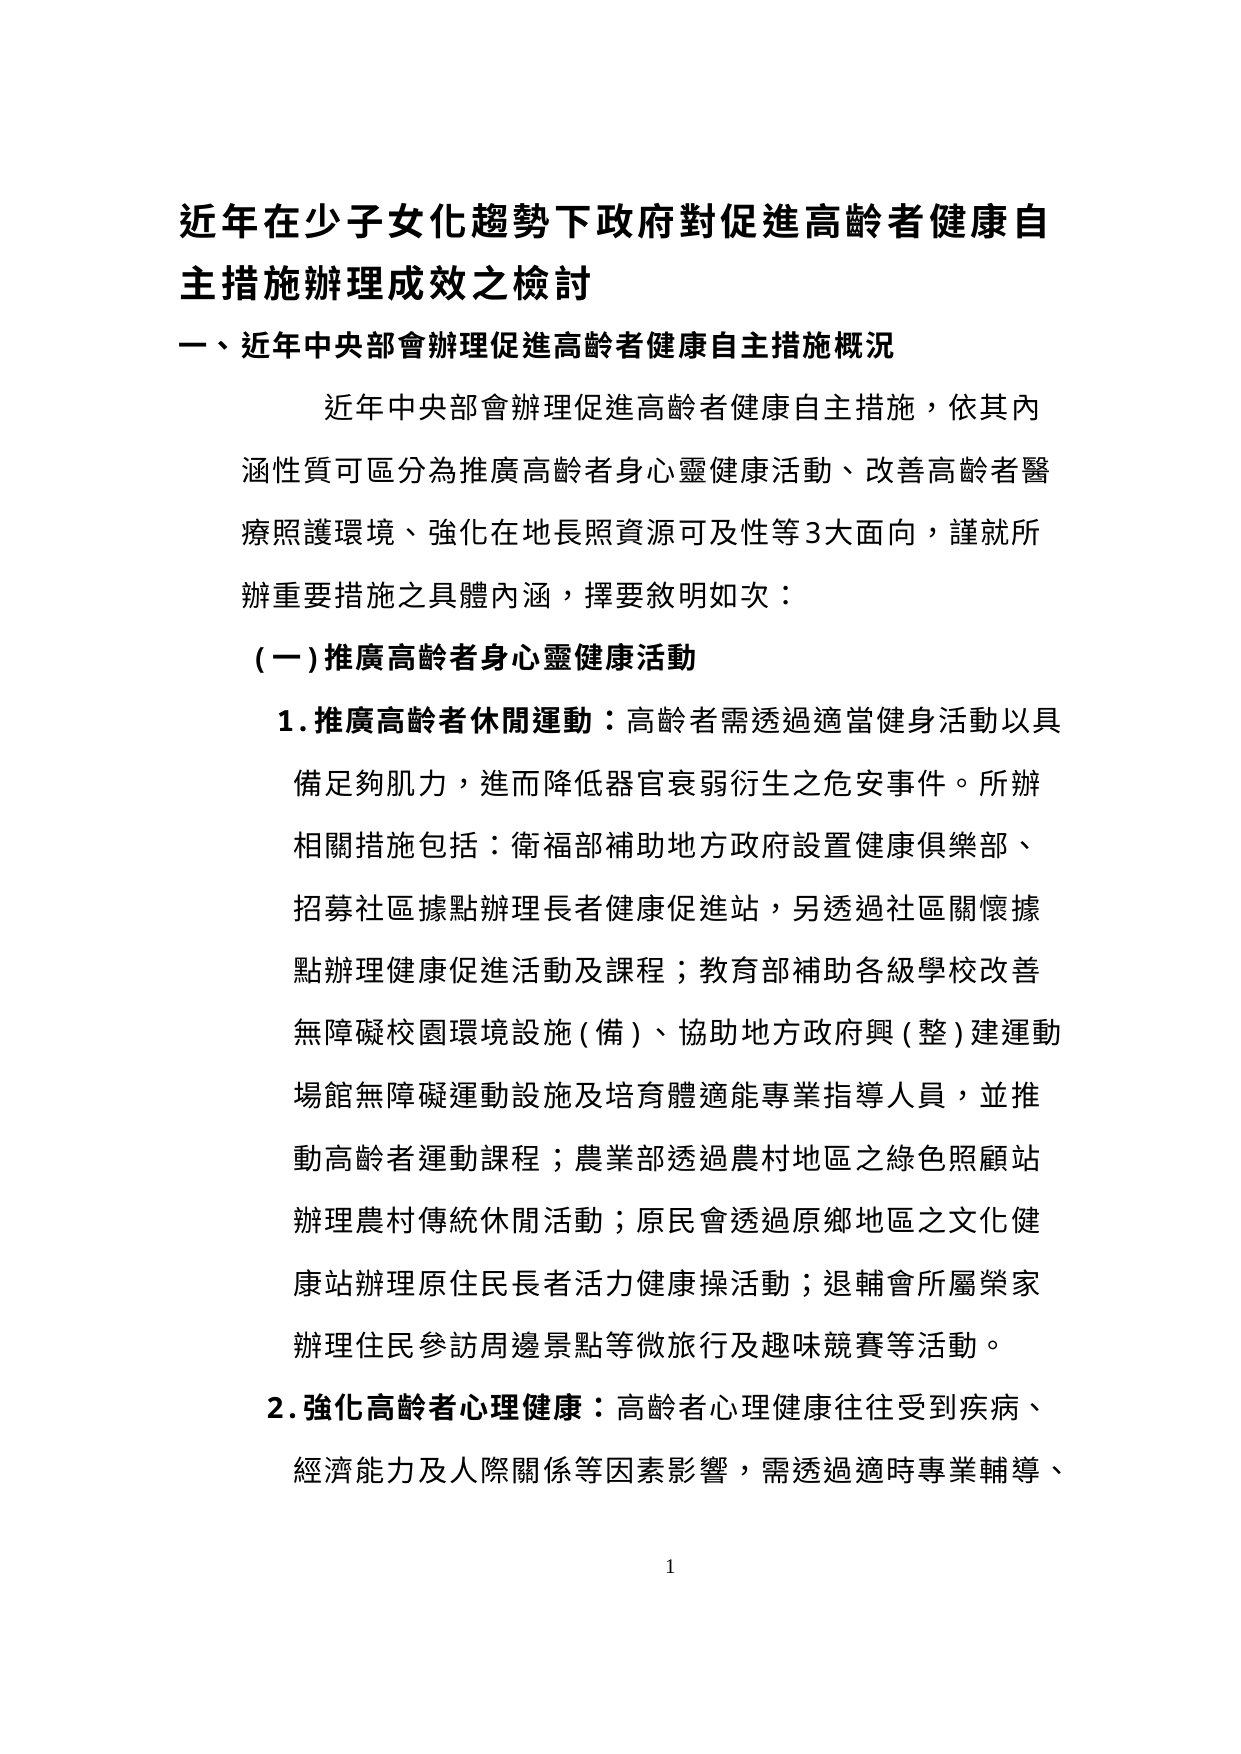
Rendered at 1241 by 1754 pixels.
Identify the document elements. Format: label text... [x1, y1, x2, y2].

text 近年中央部會辦理促進高齡者健康自主措施，依其內涵性質可區分為推廣高齡者身心靈健康活動、改善高齡者醫療照護環境、強化在地長照資源可及性等3大面向，謹就所辦重要措施之具體內涵，擇要敘明如次： [199, 365, 1063, 615]
text 2.強化高齡者心理健康：高齡者心理健康往往受到疾病、經濟能力及人際關係等因素影響，需透過適時專業輔導、諮商及觀念宣導予以強化。所辦相關措施包括：衛福部結合地方政府在地資源辦理老人憂鬱篩檢、辦理高齡心理健康促進活動，另透過志工教育訓練、社區端、機構端及醫療端推動生命教育、靈性照顧服務；教育部透過特定議題工作坊、地方輔導團教師研討會、大專院校課程等推動生命教育課程。 [224, 1365, 1063, 1490]
subtitle 一、近年中央部會辦理促進高齡者健康自主措施概況 [177, 302, 1063, 365]
text 1.推廣高齡者休閒運動：高齡者需透過適當健身活動以具備足夠肌力，進而降低器官衰弱衍生之危安事件。所辦相關措施包括：衛福部補助地方政府設置健康俱樂部、招募社區據點辦理長者健康促進站，另透過社區關懷據點辦理健康促進活動及課程；教育部補助各級學校改善無障礙校園環境設施(備)、協助地方政府興(整)建運動場館無障礙運動設施及培育體適能專業指導人員，並推動高齡者運動課程；農業部透過農村地區之綠色照顧站辦理農村傳統休閒活動；原民會透過原鄉地區之文化健康站辦理原住民長者活力健康操活動；退輔會所屬榮家辦理住民參訪周邊景點等微旅行及趣味競賽等活動。 [182, 677, 1063, 1365]
text (一)推廣高齡者身心靈健康活動 [177, 615, 1063, 677]
text 近年在少子女化趨勢下政府對促進高齡者健康自主措施辦理成效之檢討 [177, 177, 1063, 302]
